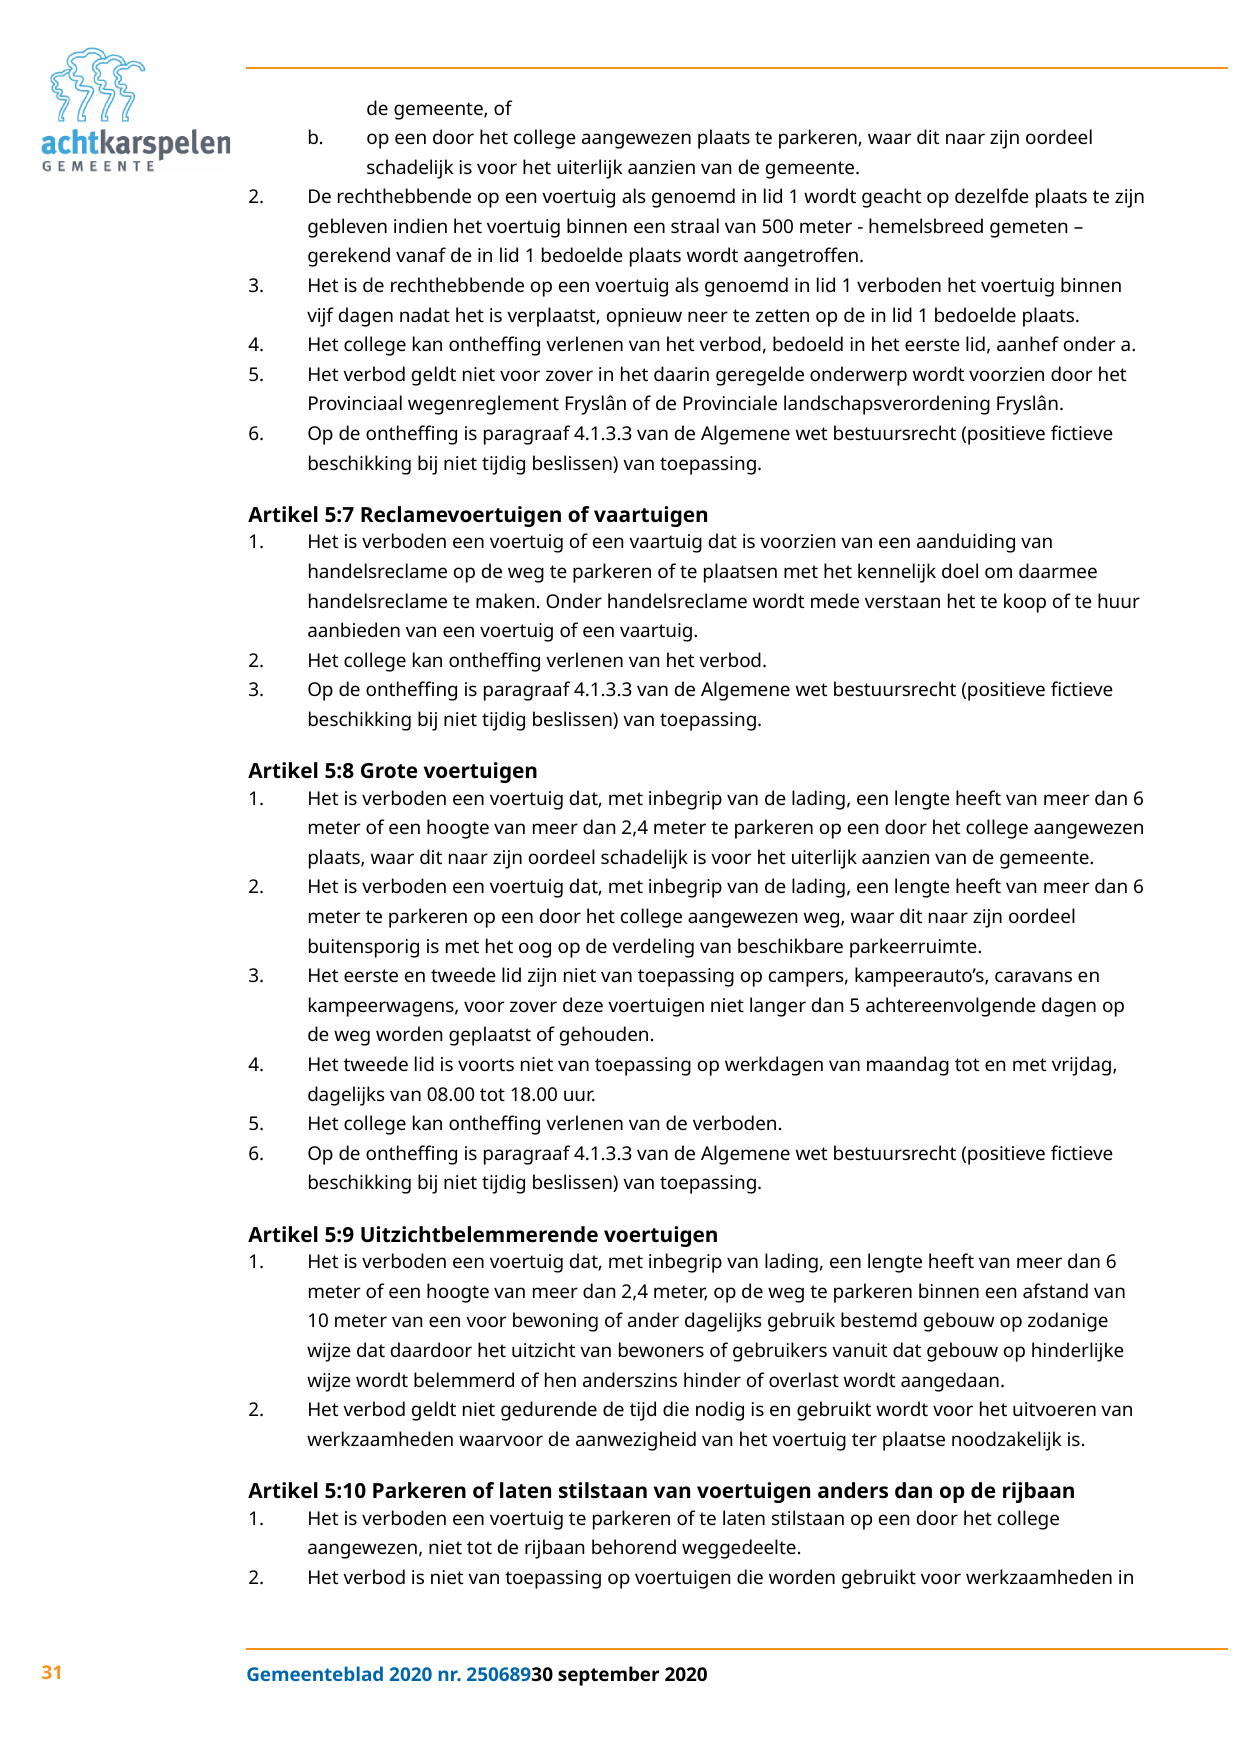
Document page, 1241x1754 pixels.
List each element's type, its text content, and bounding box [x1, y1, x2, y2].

list Het is verboden een voertuig te parkeren of te laten stilstaan op een door het college aangewezen, niet tot de rijbaan behorend weggedeelte. [248, 1505, 1152, 1560]
list Het college kan ontheffing verlenen van de verboden. [248, 1110, 1152, 1136]
list Het eerste en tweede lid zijn niet van toepassing op campers, kampeerauto’s, caravans en kampeerwagens, voor zover deze voertuigen niet langer dan 5 achtereenvolgende dagen op de weg worden geplaatst of gehouden. [248, 962, 1152, 1047]
list Op de ontheffing is paragraaf 4.1.3.3 van de Algemene wet bestuursrecht (positieve fictieve beschikking bij niet tijdig beslissen) van toepassing. [248, 1140, 1152, 1195]
list Op de ontheffing is paragraaf 4.1.3.3 van de Algemene wet bestuursrecht (positieve fictieve beschikking bij niet tijdig beslissen) van toepassing. [248, 420, 1152, 476]
list Het tweede lid is voorts niet van toepassing op werkdagen van maandag tot en met vrijdag, dagelijks van 08.00 tot 18.00 uur. [248, 1051, 1152, 1107]
picture [41, 47, 231, 172]
text Artikel 5:7 Reclamevoertuigen of vaartuigen [248, 500, 1152, 529]
text Artikel 5:8 Grote voertuigen [248, 757, 1152, 785]
list Het verbod geldt niet voor zover in het daarin geregelde onderwerp wordt voorzien door het Provinciaal wegenreglement Fryslân of de Provinciale landschapsverordening Fryslân. [248, 361, 1152, 416]
list De rechthebbende op een voertuig als genoemd in lid 1 wordt geacht op dezelfde plaats te zijn gebleven indien het voertuig binnen een straal van 500 meter - hemelsbreed gemeten – gerekend vanaf de in lid 1 bedoelde plaats wordt aangetroffen. [248, 183, 1152, 268]
list Het is verboden een voertuig dat, met inbegrip van lading, een lengte heeft van meer dan 6 meter of een hoogte van meer dan 2,4 meter, op de weg te parkeren binnen een afstand van 10 meter van een voor bewoning of ander dagelijks gebruik bestemd gebouw op zodanige wijze dat daardoor het uitzicht van bewoners of gebruikers vanuit dat gebouw op hinderlijke wijze wordt belemmerd of hen anderszins hinder of overlast wordt aangedaan. [248, 1248, 1152, 1392]
list Het verbod geldt niet gedurende de tijd die nodig is en gebruikt wordt voor het uitvoeren van werkzaamheden waarvoor de aanwezigheid van het voertuig ter plaatse noodzakelijk is. [248, 1396, 1152, 1452]
text Artikel 5:10 Parkeren of laten stilstaan van voertuigen anders dan op de rijbaan [248, 1476, 1152, 1505]
list Het verbod is niet van toepassing op voertuigen die worden gebruikt voor werkzaamheden in [248, 1564, 1152, 1590]
list Het is verboden een voertuig dat, met inbegrip van de lading, een lengte heeft van meer dan 6 meter te parkeren op een door het college aangewezen weg, waar dit naar zijn oordeel buitensporig is met het oog op de verdeling van beschikbare parkeerruimte. [248, 874, 1152, 959]
list Het is de rechthebbende op een voertuig als genoemd in lid 1 verboden het voertuig binnen vijf dagen nadat het is verplaatst, opnieuw neer te zetten op de in lid 1 bedoelde plaats. [248, 272, 1152, 328]
list Het college kan ontheffing verlenen van het verbod. [248, 647, 1152, 673]
list op een door het college aangewezen plaats te parkeren, waar dit naar zijn oordeel schadelijk is voor het uiterlijk aanzien van de gemeente. [307, 124, 1152, 180]
list Het is verboden een voertuig of een vaartuig dat is voorzien van een aanduiding van handelsreclame op de weg te parkeren of te plaatsen met het kennelijk doel om daarmee handelsreclame te maken. Onder handelsreclame wordt mede verstaan het te koop of te huur aanbieden van een voertuig of een vaartuig. [248, 529, 1152, 643]
list Het is verboden een voertuig dat, met inbegrip van de lading, een lengte heeft van meer dan 6 meter of een hoogte van meer dan 2,4 meter te parkeren op een door het college aangewezen plaats, waar dit naar zijn oordeel schadelijk is voor het uiterlijk aanzien van de gemeente. [248, 785, 1152, 870]
list Het college kan ontheffing verlenen van het verbod, bedoeld in het eerste lid, aanhef onder a. [248, 331, 1152, 357]
text Artikel 5:9 Uitzichtbelemmerende voertuigen [248, 1220, 1152, 1248]
list Op de ontheffing is paragraaf 4.1.3.3 van de Algemene wet bestuursrecht (positieve fictieve beschikking bij niet tijdig beslissen) van toepassing. [248, 677, 1152, 732]
list de gemeente, of [307, 95, 1152, 121]
